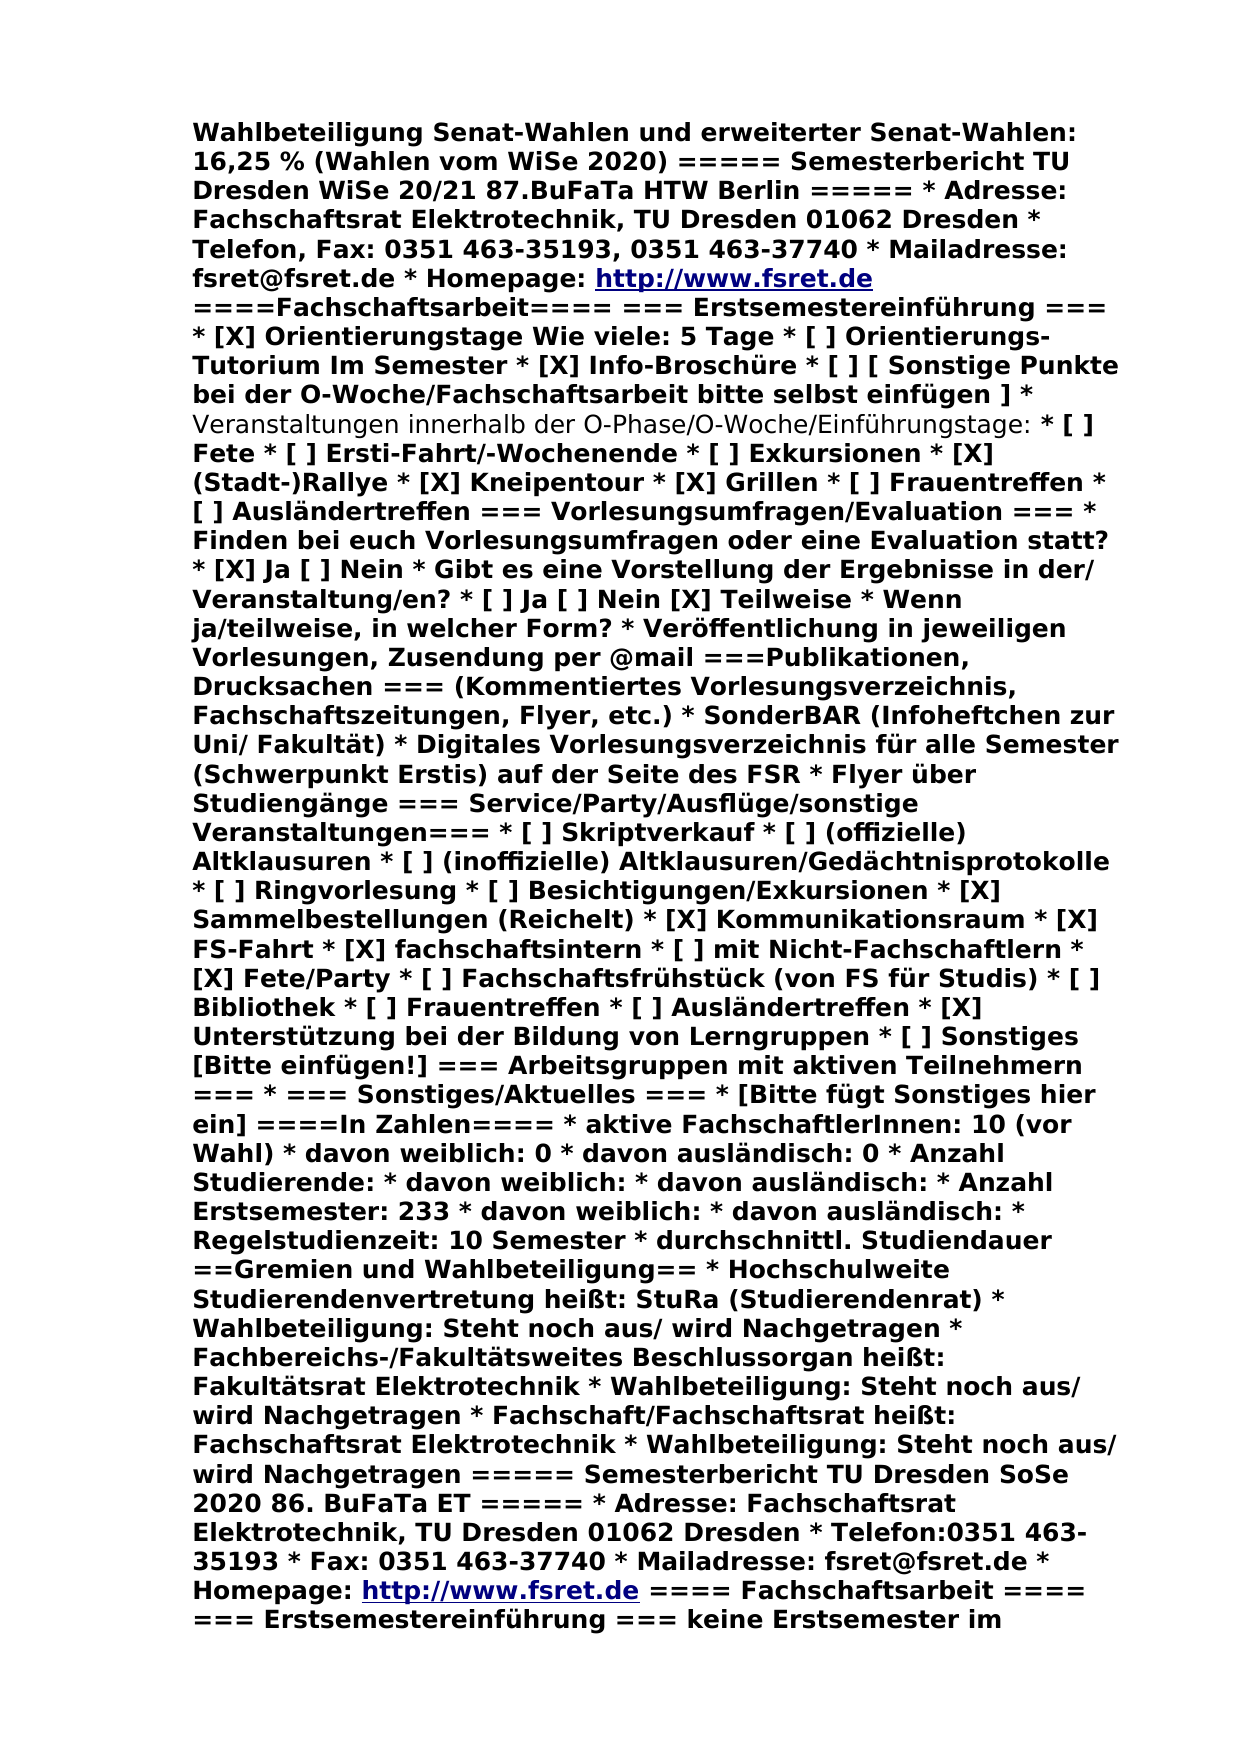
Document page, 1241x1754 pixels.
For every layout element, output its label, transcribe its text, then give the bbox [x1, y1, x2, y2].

list Wahlbeteiligung Senat-Wahlen und erweiterter Senat-Wahlen: 16,25 % (Wahlen vom WiSe 2020) ===== Semesterbericht TU Dresden WiSe 20/21 87.BuFaTa HTW Berlin ===== * Adresse: Fachschaftsrat Elektrotechnik, TU Dresden 01062 Dresden * Telefon, Fax: 0351 463-35193, 0351 463-37740 * Mailadresse: fsret@fsret.de * Homepage: http://www.fsret.de ====Fachschaftsarbeit==== === Erstsemestereinführung === * [X] Orientierungstage Wie viele: 5 Tage * [ ] Orientierungs-Tutorium Im Semester * [X] Info-Broschüre * [ ] [ Sonstige Punkte bei der O-Woche/Fachschaftsarbeit bitte selbst einfügen ] * Veranstaltungen innerhalb der O-Phase/O-Woche/Einführungstage: * [ ] Fete * [ ] Ersti-Fahrt/-Wochenende * [ ] Exkursionen * [X] (Stadt-)Rallye * [X] Kneipentour * [X] Grillen * [ ] Frauentreffen * [ ] Ausländertreffen === Vorlesungsumfragen/Evaluation === * Finden bei euch Vorlesungsumfragen oder eine Evaluation statt? * [X] Ja [ ] Nein * Gibt es eine Vorstellung der Ergebnisse in der/ Veranstaltung/en? * [ ] Ja [ ] Nein [X] Teilweise * Wenn ja/teilweise, in welcher Form? * Veröffentlichung in jeweiligen Vorlesungen, Zusendung per @mail ===Publikationen, Drucksachen === (Kommentiertes Vorlesungsverzeichnis, Fachschaftszeitungen, Flyer, etc.) * SonderBAR (Infoheftchen zur Uni/ Fakultät) * Digitales Vorlesungsverzeichnis für alle Semester (Schwerpunkt Erstis) auf der Seite des FSR * Flyer über Studiengänge === Service/Party/Ausflüge/sonstige Veranstaltungen=== * [ ] Skriptverkauf * [ ] (offizielle) Altklausuren * [ ] (inoffizielle) Altklausuren/Gedächtnisprotokolle * [ ] Ringvorlesung * [ ] Besichtigungen/Exkursionen * [X] Sammelbestellungen (Reichelt) * [X] Kommunikationsraum * [X] FS-Fahrt * [X] fachschaftsintern * [ ] mit Nicht-Fachschaftlern * [X] Fete/Party * [ ] Fachschaftsfrühstück (von FS für Studis) * [ ] Bibliothek * [ ] Frauentreffen * [ ] Ausländertreffen * [X] Unterstützung bei der Bildung von Lerngruppen * [ ] Sonstiges [Bitte einfügen!] === Arbeitsgruppen mit aktiven Teilnehmern === * === Sonstiges/Aktuelles === * [Bitte fügt Sonstiges hier ein] ====In Zahlen==== * aktive FachschaftlerInnen: 10 (vor Wahl) * davon weiblich: 0 * davon ausländisch: 0 * Anzahl Studierende: * davon weiblich: * davon ausländisch: * Anzahl Erstsemester: 233 * davon weiblich: * davon ausländisch: * Regelstudienzeit: 10 Semester * durchschnittl. Studiendauer ==Gremien und Wahlbeteiligung== * Hochschulweite Studierendenvertretung heißt: StuRa (Studierendenrat) * Wahlbeteiligung: Steht noch aus/ wird Nachgetragen * Fachbereichs-/Fakultätsweites Beschlussorgan heißt: Fakultätsrat Elektrotechnik * Wahlbeteiligung: Steht noch aus/ wird Nachgetragen * Fachschaft/Fachschaftsrat heißt: Fachschaftsrat Elektrotechnik * Wahlbeteiligung: Steht noch aus/ wird Nachgetragen ===== Semesterbericht TU Dresden SoSe 2020 86. BuFaTa ET ===== * Adresse: Fachschaftsrat Elektrotechnik, TU Dresden 01062 Dresden * Telefon:0351 463-35193 * Fax: 0351 463-37740 * Mailadresse: fsret@fsret.de * Homepage: http://www.fsret.de ==== Fachschaftsarbeit ==== === Erstsemestereinführung === keine Erstsemester im [177, 118, 1122, 1635]
